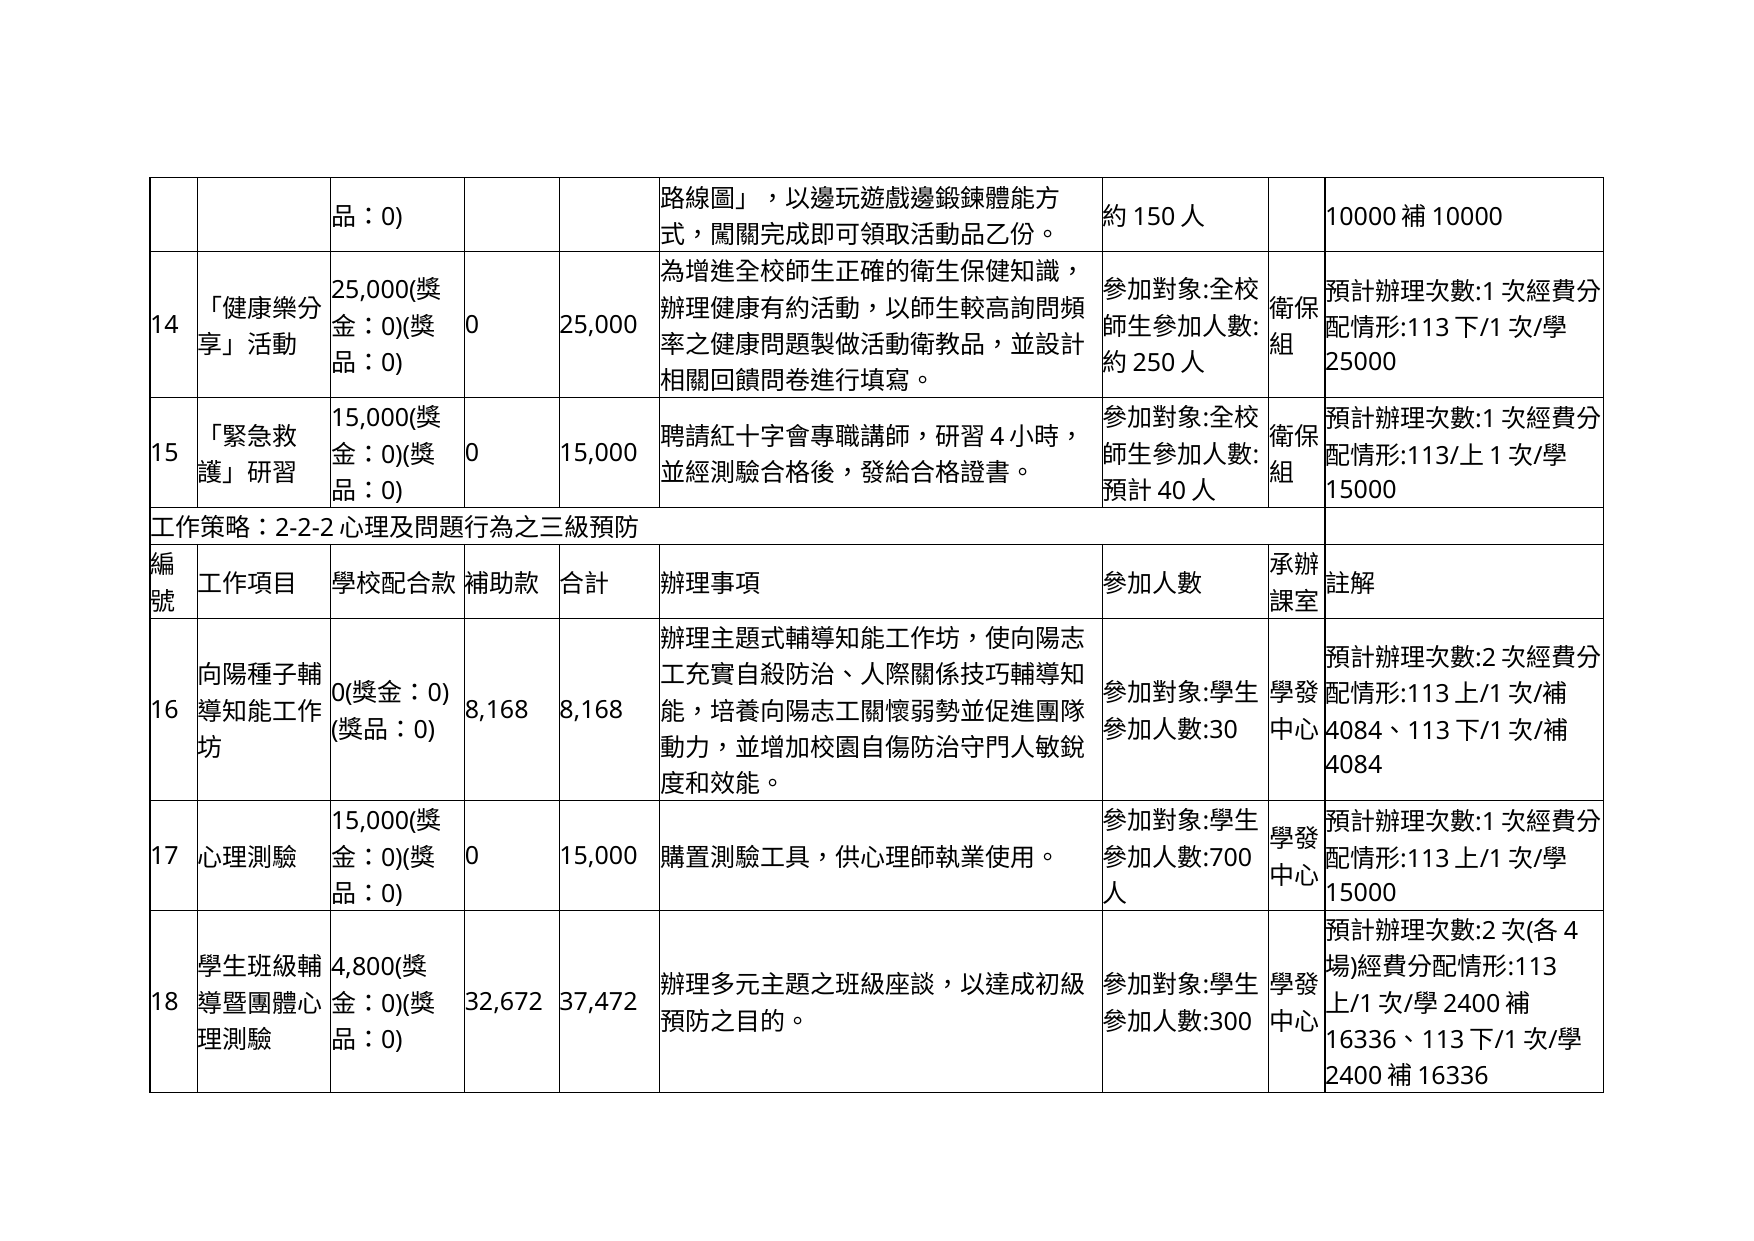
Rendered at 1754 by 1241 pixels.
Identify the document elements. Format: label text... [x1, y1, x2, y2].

table_cell 參加對象:學生參加人數:300 [1103, 911, 1268, 1092]
table_cell 為增進全校師生正確的衛生保健知識，辦理健康有約活動，以師生較高詢問頻率之健康問題製做活動衛教品，並設計相關回饋問卷進行填寫。 [660, 252, 1102, 397]
table_cell 4,800(獎金：0)(獎品：0) [331, 911, 464, 1092]
table_cell 承辦課室 [1269, 545, 1324, 617]
table_cell 0(獎金：0)(獎品：0) [331, 619, 464, 800]
table_cell 參加對象:全校師生參加人數:預計40人 [1103, 398, 1268, 507]
table_cell 路線圖」，以邊玩遊戲邊鍛鍊體能方式，闖關完成即可領取活動品乙份。 [660, 178, 1102, 251]
table_cell 補助款 [465, 545, 559, 617]
table_cell 學發中心 [1269, 911, 1324, 1092]
table_cell 0 [465, 398, 559, 507]
table_cell [1269, 178, 1324, 251]
table_cell [465, 178, 559, 251]
table_cell 8,168 [560, 619, 659, 800]
table_cell 17 [151, 801, 197, 909]
table_cell 約150人 [1103, 178, 1268, 251]
table_cell 參加對象:全校師生參加人數:約250人 [1103, 252, 1268, 397]
table_cell 15,000(獎金：0)(獎品：0) [331, 801, 464, 909]
table_cell 0 [465, 801, 559, 909]
table_cell 預計辦理次數:1次經費分配情形:113/上1次/學15000 [1326, 398, 1603, 507]
table_cell 25,000(獎金：0)(獎品：0) [331, 252, 464, 397]
table_cell 工作項目 [198, 545, 330, 617]
table_cell 參加人數 [1103, 545, 1268, 617]
table_cell 學校配合款 [331, 545, 464, 617]
table_cell 聘請紅十字會專職講師，研習4小時，並經測驗合格後，發給合格證書。 [660, 398, 1102, 507]
table_cell 18 [151, 911, 197, 1092]
table_cell 向陽種子輔導知能工作坊 [198, 619, 330, 800]
table_cell 註解 [1326, 545, 1603, 617]
table_cell 預計辦理次數:1次經費分配情形:113上/1次/學15000 [1326, 801, 1603, 909]
table_cell 「緊急救護」研習 [198, 398, 330, 507]
table_cell 37,472 [560, 911, 659, 1092]
table_cell 16 [151, 619, 197, 800]
table_cell 品：0) [331, 178, 464, 251]
table_cell 預計辦理次數:2次(各4場)經費分配情形:113上/1次/學2400補16336、113下/1次/學2400補16336 [1326, 911, 1603, 1092]
table_cell 辦理多元主題之班級座談，以達成初級預防之目的。 [660, 911, 1102, 1092]
table_cell [151, 178, 197, 251]
table_cell 25,000 [560, 252, 659, 397]
table_cell 14 [151, 252, 197, 397]
table_cell 購置測驗工具，供心理師執業使用。 [660, 801, 1102, 909]
table_cell 學生班級輔導暨團體心理測驗 [198, 911, 330, 1092]
table_cell 預計辦理次數:2次經費分配情形:113上/1次/補4084、113下/1次/補4084 [1326, 619, 1603, 800]
table_cell 合計 [560, 545, 659, 617]
table_cell 衛保組 [1269, 252, 1324, 397]
table_cell 學發中心 [1269, 619, 1324, 800]
table_cell 心理測驗 [198, 801, 330, 909]
table_cell 辦理主題式輔導知能工作坊，使向陽志工充實自殺防治、人際關係技巧輔導知能，培養向陽志工關懷弱勢並促進團隊動力，並增加校園自傷防治守門人敏銳度和效能。 [660, 619, 1102, 800]
table_cell 32,672 [465, 911, 559, 1092]
table_cell 工作策略：2-2-2心理及問題行為之三級預防 [151, 508, 1324, 544]
table_cell 預計辦理次數:1次經費分配情形:113下/1次/學25000 [1326, 252, 1603, 397]
table_cell 參加對象:學生參加人數:700人 [1103, 801, 1268, 909]
table_cell 辦理事項 [660, 545, 1102, 617]
table_cell 15,000 [560, 398, 659, 507]
table_cell 學發中心 [1269, 801, 1324, 909]
table_cell [1326, 508, 1603, 544]
table_cell 15 [151, 398, 197, 507]
table_cell 15,000 [560, 801, 659, 909]
table_cell 0 [465, 252, 559, 397]
table_cell 10000補10000 [1326, 178, 1603, 251]
table_cell [198, 178, 330, 251]
table_cell 衛保組 [1269, 398, 1324, 507]
table_cell 8,168 [465, 619, 559, 800]
table_cell 參加對象:學生參加人數:30 [1103, 619, 1268, 800]
table_cell 15,000(獎金：0)(獎品：0) [331, 398, 464, 507]
table_cell 「健康樂分享」活動 [198, 252, 330, 397]
table_cell 編號 [151, 545, 197, 617]
table_cell [560, 178, 659, 251]
